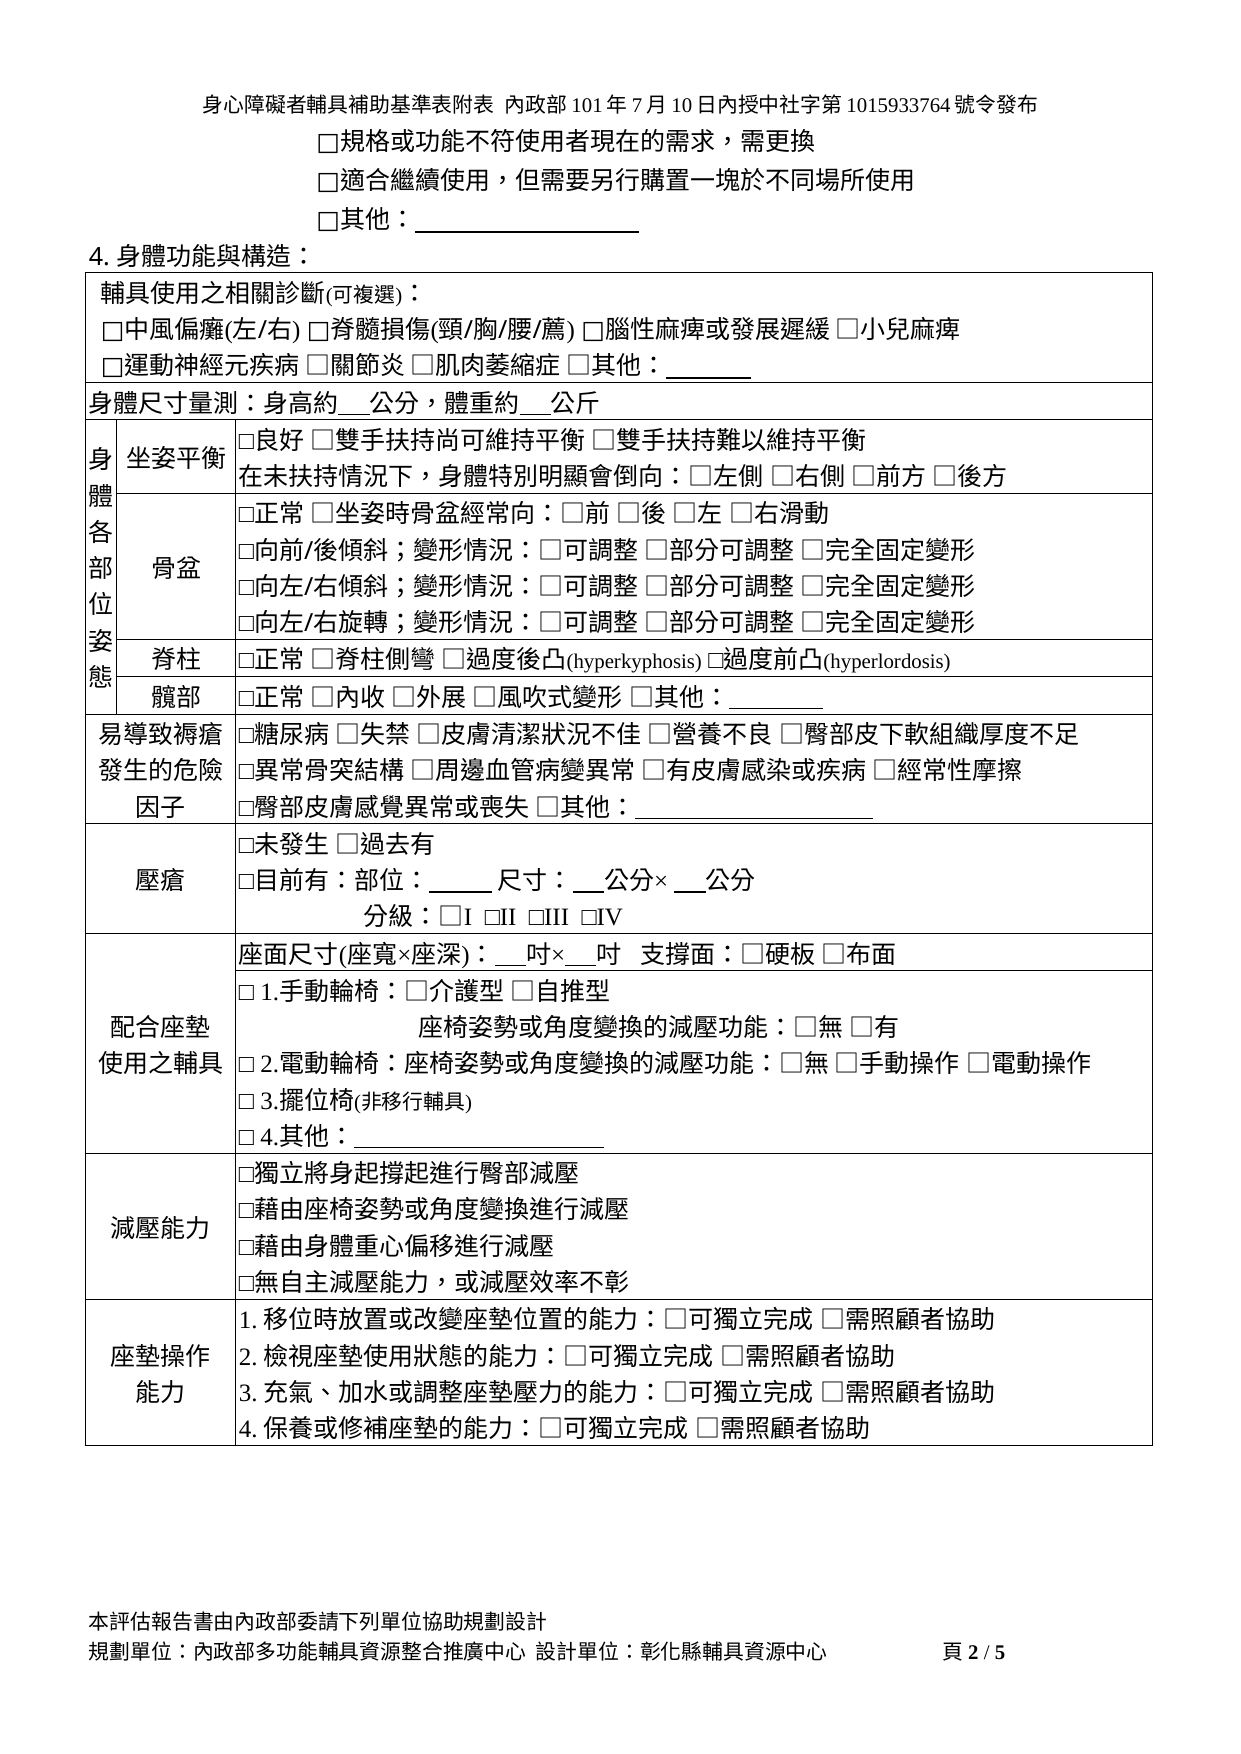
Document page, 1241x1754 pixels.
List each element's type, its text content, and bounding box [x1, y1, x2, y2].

table_cell 1. 移位時放置或改變座墊位置的能力：□可獨立完成 □需照顧者協助 2. 檢視座墊使用狀態的能力：□可獨立完成 □需照顧者協助 3. 充氣、加水或調整座墊壓力的能力：□可獨立完成 □需照顧者協助 4. 保養或修補座墊的能力：□可獨立完成 □需照顧者協助 [236, 1300, 1152, 1445]
table_cell □ 1.手動輪椅：□介護型 □自推型 座椅姿勢或角度變換的減壓功能：□無 □有 □ 2.電動輪椅：座椅姿勢或角度變換的減壓功能：□無 □手動操作 □電動操作 □ 3.擺位椅(非移行輔具) □ 4.其他： [236, 971, 1152, 1153]
text □規格或功能不符使用者現在的需求，需更換 [316, 119, 1152, 158]
table_cell 身體尺寸量測：身高約 公分，體重約 公斤 [86, 383, 1152, 419]
table_cell □糖尿病 □失禁 □皮膚清潔狀況不佳 □營養不良 □臀部皮下軟組織厚度不足 □異常骨突結構 □周邊血管病變異常 □有皮膚感染或疾病 □經常性摩擦 □臀部皮膚感覺異常或喪失 □其他： [236, 715, 1152, 823]
table_cell 脊柱 [117, 640, 235, 676]
table_cell 座墊操作 能力 [86, 1300, 235, 1445]
table_cell □正常 □坐姿時骨盆經常向：□前 □後 □左 □右滑動 □向前/後傾斜；變形情況：□可調整 □部分可調整 □完全固定變形 □向左/右傾斜；變形情況：□可調整 □部分可調整 □完全固定變形 □向左/右旋轉；變形情況：□可調整 □部分可調整 □完全固定變形 [236, 494, 1152, 639]
table_cell □正常 □脊柱側彎 □過度後凸(hyperkyphosis) □過度前凸(hyperlordosis) [236, 640, 1152, 676]
text □適合繼續使用，但需要另行購置一塊於不同場所使用 [316, 158, 1152, 197]
table_cell □正常 □內收 □外展 □風吹式變形 □其他： [236, 677, 1152, 713]
text 4. 身體功能與構造： [89, 236, 1152, 272]
table_cell 座面尺寸(座寬×座深)： 吋× 吋 支撐面：□硬板 □布面 [236, 934, 1152, 970]
text □其他： [316, 197, 1152, 236]
table_cell 髖部 [117, 677, 235, 713]
table_cell □未發生 □過去有 □目前有：部位： 尺寸： 公分× 公分 分級：□I □II □III □IV [236, 824, 1152, 933]
table_cell 坐姿平衡 [117, 420, 235, 493]
table_cell □獨立將身起撐起進行臀部減壓 □藉由座椅姿勢或角度變換進行減壓 □藉由身體重心偏移進行減壓 □無自主減壓能力，或減壓效率不彰 [236, 1154, 1152, 1299]
table_header 輔具使用之相關診斷(可複選)： □中風偏癱(左/右) □脊髓損傷(頸/胸/腰/薦) □腦性麻痺或發展遲緩 □小兒麻痺 □運動神經元疾病 □關節炎 □肌肉萎縮症 □其他： [86, 273, 1152, 382]
table_cell 減壓能力 [86, 1154, 235, 1299]
table_cell 配合座墊 使用之輔具 [86, 934, 235, 1153]
table_cell 易導致褥瘡發生的危險因子 [86, 715, 235, 823]
table_cell 身體各部位姿態 [86, 420, 116, 713]
table_cell 壓瘡 [86, 824, 235, 933]
table_cell □良好 □雙手扶持尚可維持平衡 □雙手扶持難以維持平衡 在未扶持情況下，身體特別明顯會倒向：□左側 □右側 □前方 □後方 [236, 420, 1152, 493]
table_cell 骨盆 [117, 494, 235, 639]
